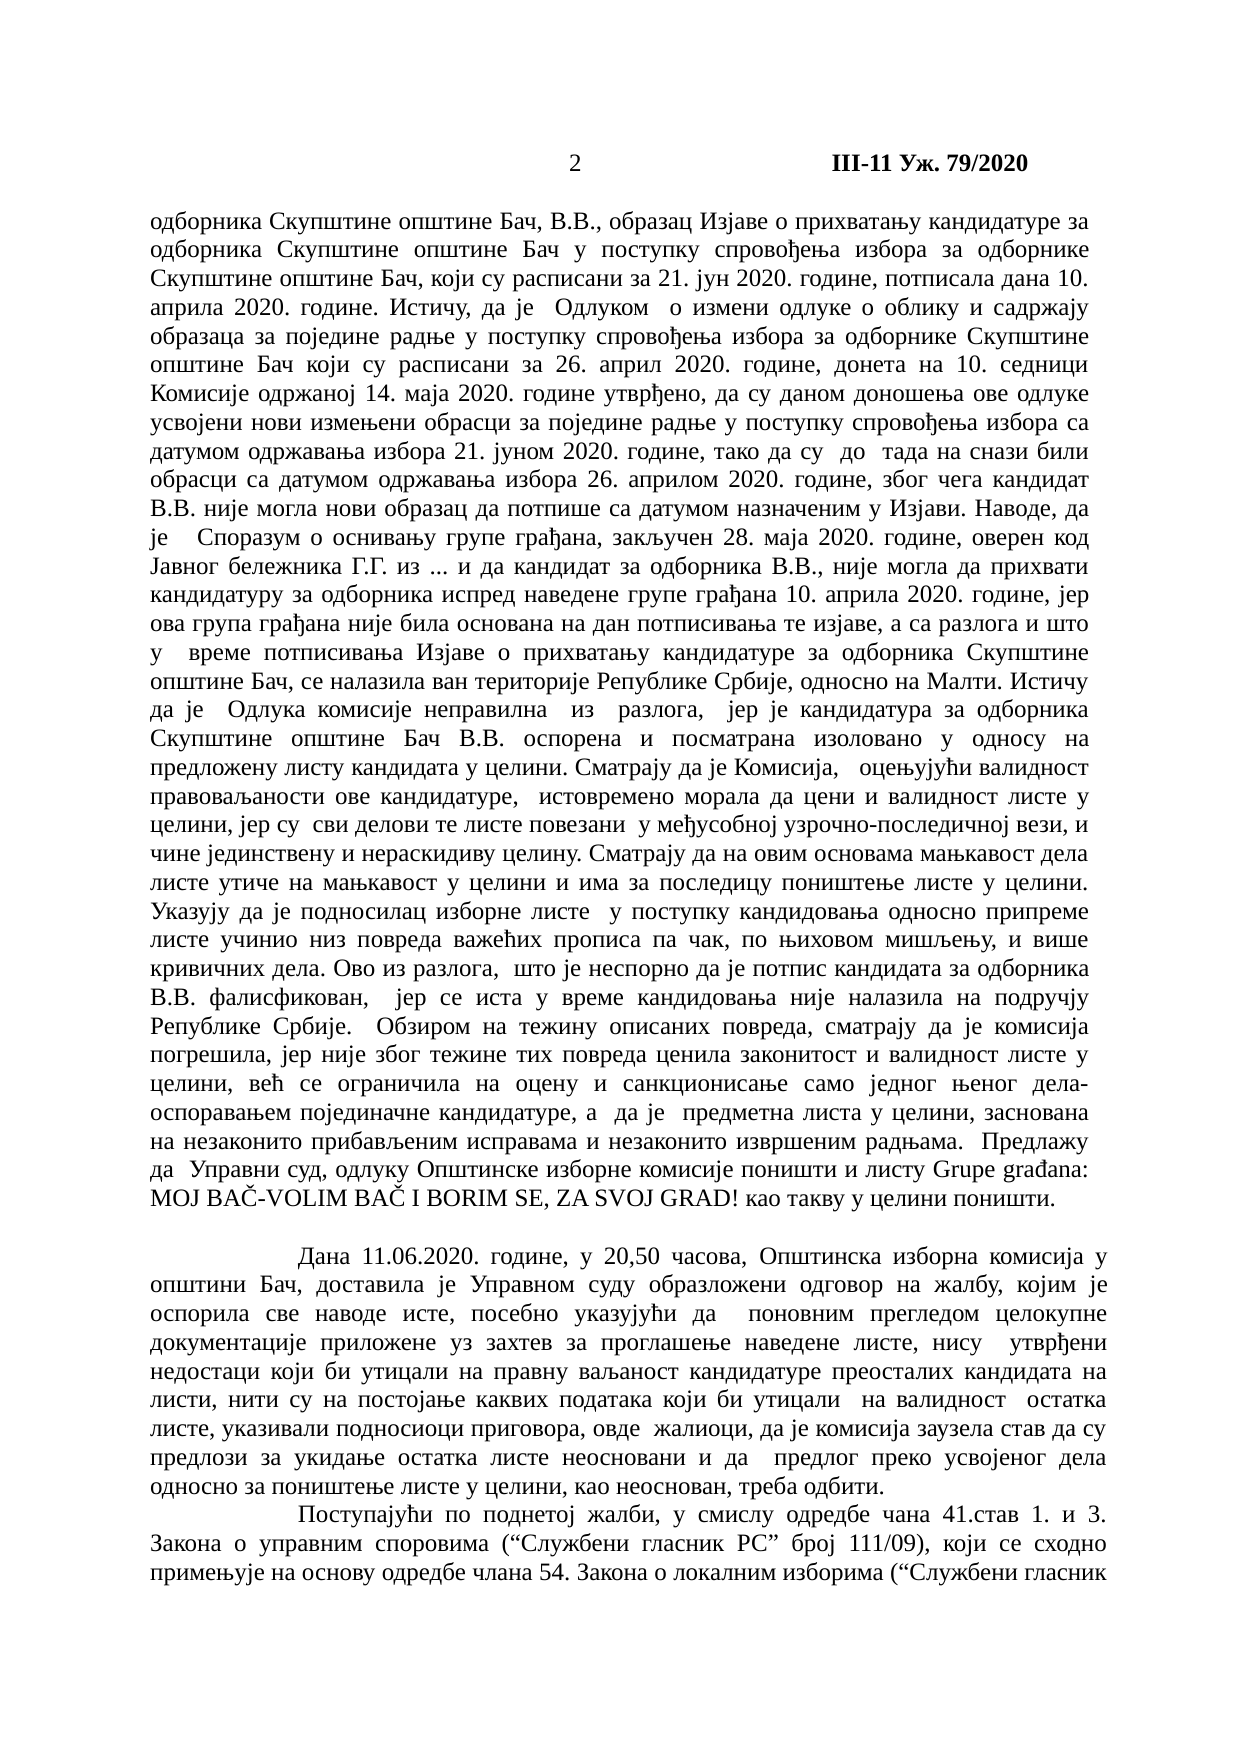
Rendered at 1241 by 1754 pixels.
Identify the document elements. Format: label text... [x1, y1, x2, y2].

text одборника Скупштине општине Бач, В.В., образац Изјаве о прихватању кандидатуре за одборника Скупштине општине Бач у поступку спровођења избора за одборнике Скупштине општине Бач, који су расписани за 21. јун 2020. године, потписала дана 10. априла 2020. године. Истичу, да је Одлуком о измени одлуке о облику и садржају образаца за поједине радње у поступку спровођења избора за одборнике Скупштине општине Бач који су расписани за 26. април 2020. године, донета на 10. седници Комисије одржаној 14. маја 2020. године утврђено, да су даном доношења ове одлуке усвојени нови измењени обрасци за поједине радње у поступку спровођења избора са датумом одржавања избора 21. јуном 2020. године, тако да су до тада на снази били обрасци са датумом одржавања избора 26. априлом 2020. године, због чега кандидат В.В. није могла нови образац да потпише са датумом назначеним у Изјави. Наводе, да је Споразум о оснивању групе грађана, закључен 28. маја 2020. године, оверен код Јавног бележника Г.Г. из ... и да кандидат за одборника В.В., није могла да прихвати кандидатуру за одборника испред наведене групе грађана 10. априла 2020. године, јер ова група грађана није била основана на дан потписивања те изјаве, а са разлога и што у време потписивања Изјаве о прихватању кандидатуре за одборника Скупштине општине Бач, се налазила ван територије Републике Србије, односно на Малти. Истичу да је Одлука комисије неправилна из разлога, јер је кандидатура за одборника Скупштине општине Бач В.В. оспорена и посматрана изоловано у односу на предложену листу кандидата у целини. Сматрају да је Комисија, оцењујући валидност правоваљаности ове кандидатуре, истовремено морала да цени и валидност листе у целини, јер су сви делови те листе повезани у међусобној узрочно-последичној вези, и чине јединствену и нераскидиву целину. Сматрају да на овим основама мањкавост дела листе утиче на мањкавост у целини и има за последицу поништење листе у целини. Указују да је подносилац изборне листе у поступку кандидовања односно припреме листе учинио низ повреда важећих прописа па чак, по њиховом мишљењу, и више кривичних дела. Ово из разлога, што је неспорно да је потпис кандидата за одборника В.В. фалисфикован, јер се иста у време кандидовања није налазила на подручју Републике Србије. Обзиром на тежину описаних повреда, сматрају да је комисија погрешила, јер није због тежине тих повреда ценила законитост и валидност листе у целини, већ се ограничила на оцену и санкционисање само једног њеног дела-оспоравањем појединачне кандидатуре, а да је предметна листа у целини, заснована на незаконито прибављеним исправама и незаконито извршеним радњама. Предлажу да Управни суд, одлуку Општинске изборне комисије поништи и листу Grupe građana: MOJ BAČ-VOLIM BAČ I BORIM SE, ZA SVOJ GRAD! као такву у целини поништи. [150, 206, 1090, 1212]
text Поступајући по поднетој жалби, у смислу одредбе чана 41.став 1. и 3. Закона о управним споровима (“Службени гласник РС” број 111/09), који се сходно примењује на основу одредбе члана 54. Закона о локалним изборима (“Службени гласник [150, 1499, 1108, 1586]
text Дана 11.06.2020. године, у 20,50 часова, Општинска изборна комисија у општини Бач, доставила је Управном суду образложени одговор на жалбу, којим је оспорила све наводе исте, посебно указујући да поновним прегледом целокупне документације приложене уз захтев за проглашење наведене листе, нису утврђени недостаци који би утицали на правну ваљаност кандидатуре преосталих кандидата на листи, нити су на постојање каквих података који би утицали на валидност остатка листе, указивали подносиоци приговора, овде жалиоци, да је комисија заузела став да су предлози за укидање остатка листе неосновани и да предлог преко усвојеног дела односно за поништење листе у целини, као неоснован, треба одбити. [150, 1241, 1108, 1499]
